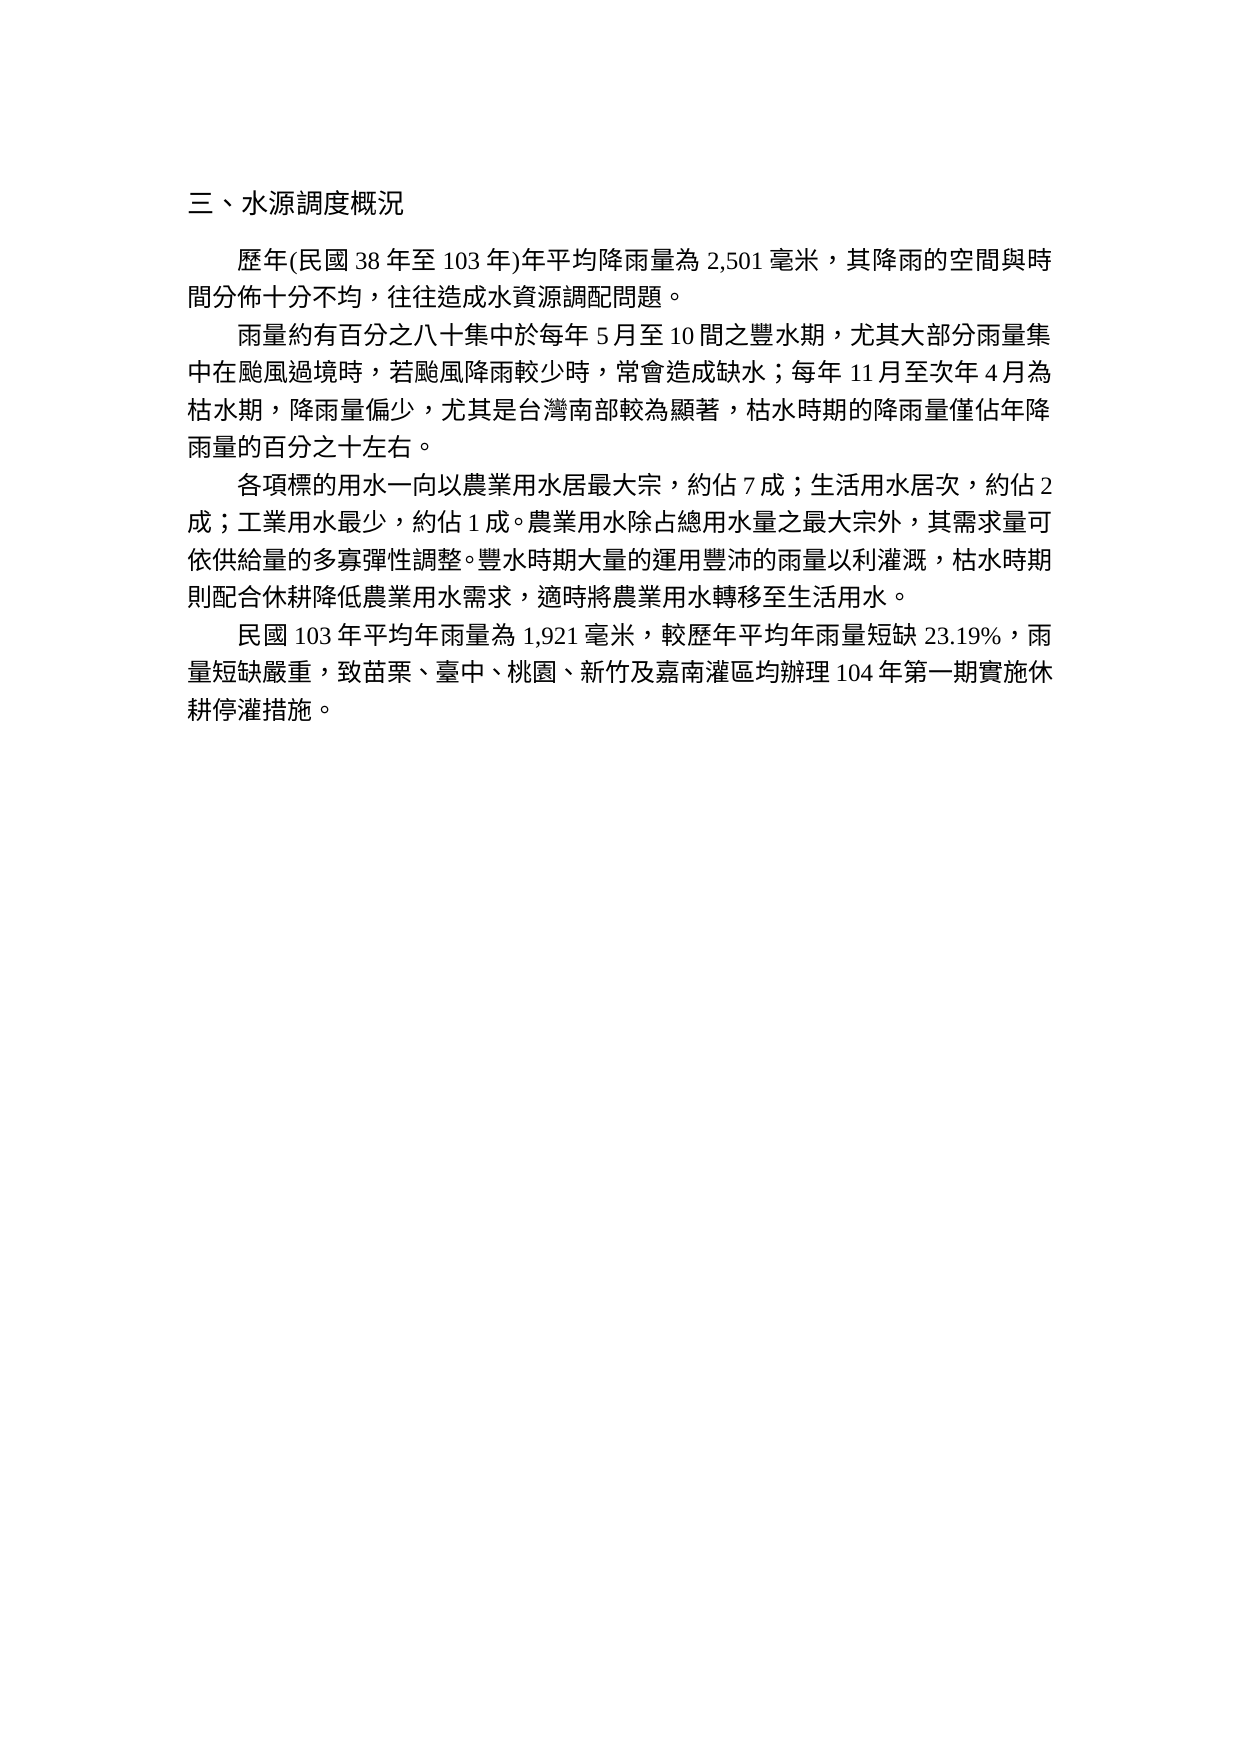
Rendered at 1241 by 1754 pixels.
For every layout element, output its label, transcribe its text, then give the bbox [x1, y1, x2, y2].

text 民國103年平均年雨量為1,921毫米，較歷年平均年雨量短缺23.19%，雨量短缺嚴重，致苗栗、臺中、桃園、新竹及嘉南灌區均辦理104年第一期實施休耕停灌措施。 [187, 614, 1053, 727]
text 三、水源調度概況 [187, 164, 1053, 239]
text 各項標的用水一向以農業用水居最大宗，約佔7成；生活用水居次，約佔2成；工業用水最少，約佔1成。農業用水除占總用水量之最大宗外，其需求量可依供給量的多寡彈性調整。豐水時期大量的運用豐沛的雨量以利灌溉，枯水時期則配合休耕降低農業用水需求，適時將農業用水轉移至生活用水。 [187, 464, 1053, 614]
text 歷年(民國38年至103年)年平均降雨量為2,501毫米，其降雨的空間與時間分佈十分不均，往往造成水資源調配問題。 [187, 239, 1053, 314]
text 雨量約有百分之八十集中於每年5月至10間之豐水期，尤其大部分雨量集中在颱風過境時，若颱風降雨較少時，常會造成缺水；每年11月至次年4月為枯水期，降雨量偏少，尤其是台灣南部較為顯著，枯水時期的降雨量僅佔年降雨量的百分之十左右。 [187, 314, 1053, 464]
